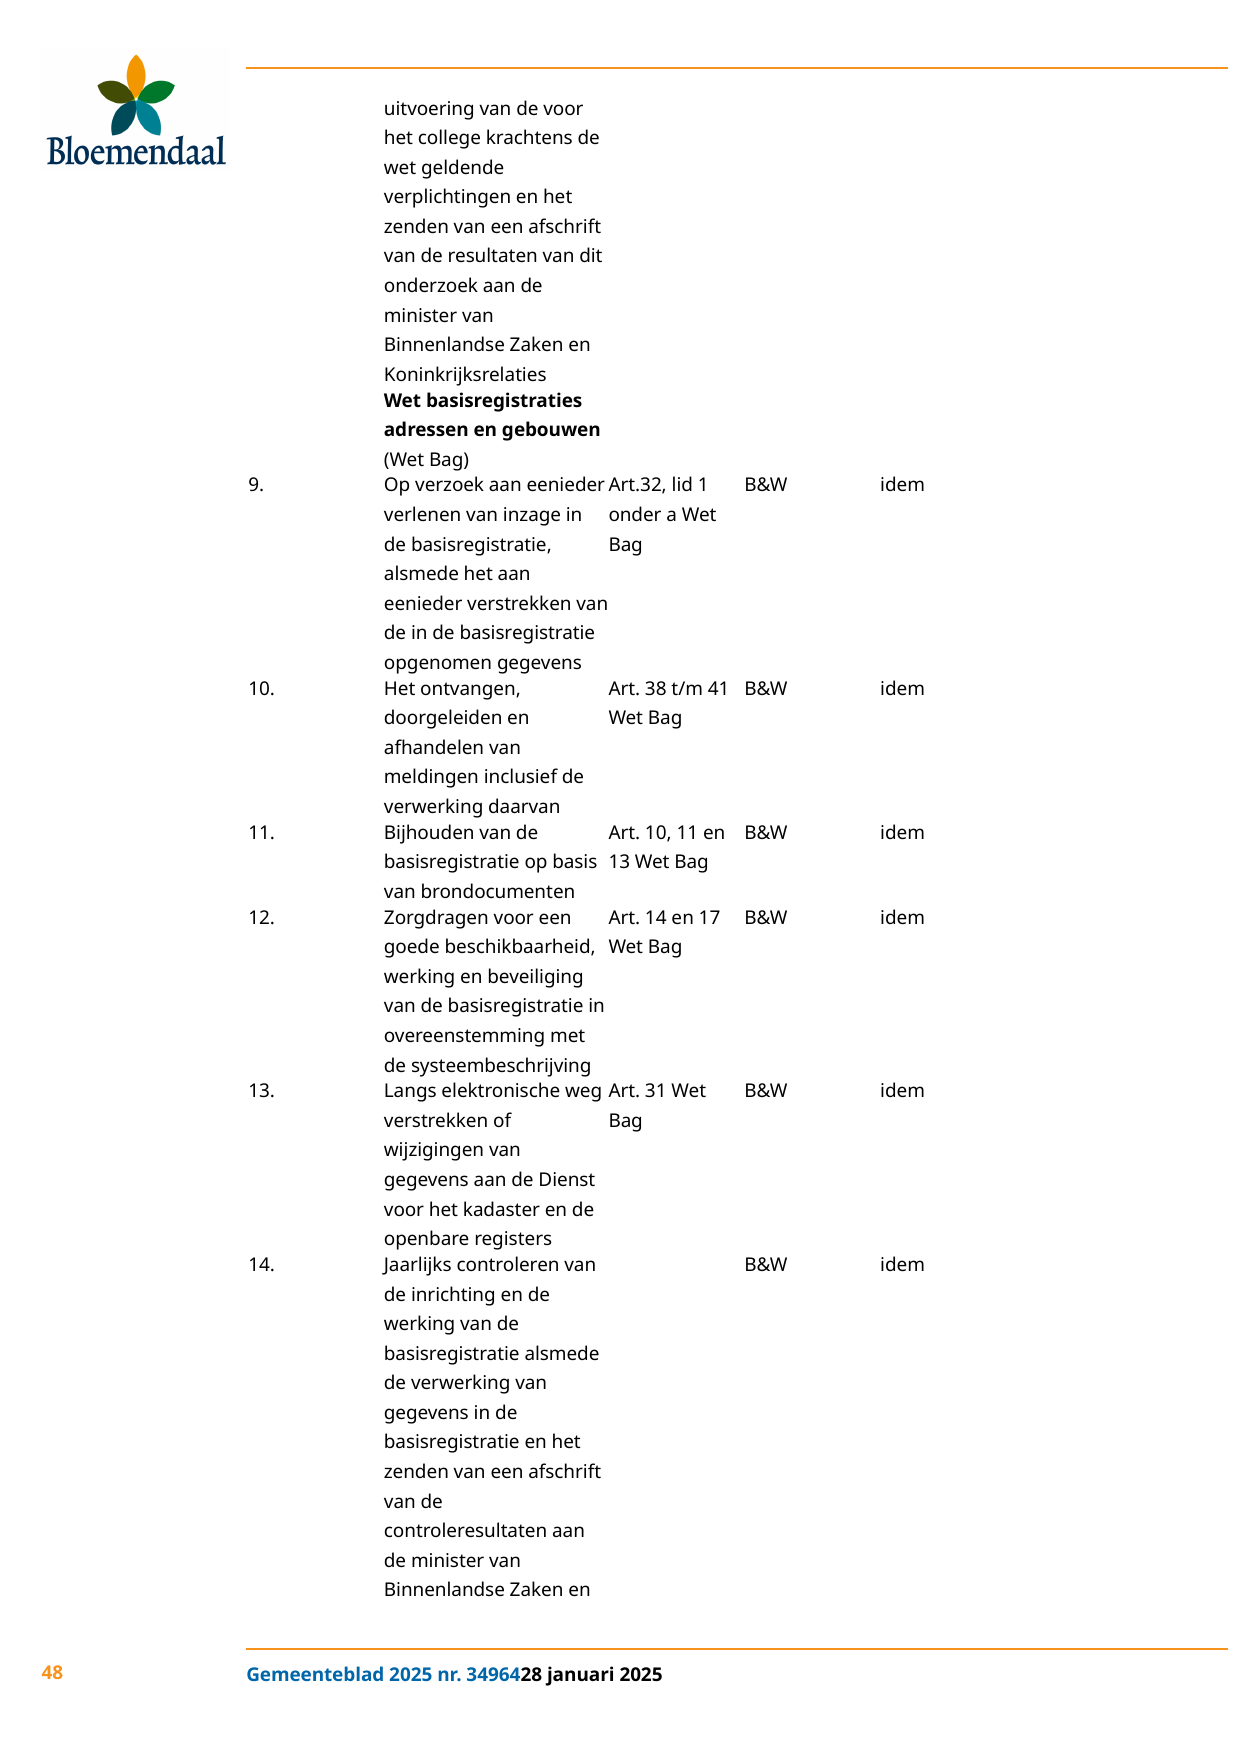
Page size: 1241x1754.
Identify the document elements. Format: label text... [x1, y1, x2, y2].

picture [41, 47, 231, 172]
table_cell Bijhouden van de basisregistratie op basis van brondocumenten [384, 819, 608, 904]
table_cell idem [880, 904, 1016, 1077]
table_cell [744, 95, 880, 387]
table_cell Art. 14 en 17 Wet Bag [608, 904, 744, 1077]
table_cell Langs elektronische weg verstrekken of wijzigingen van gegevens aan de Dienst voor het kadaster en de openbare registers [384, 1078, 608, 1251]
table_cell B&W [744, 675, 880, 819]
table_cell [608, 387, 744, 472]
table_cell 9. [248, 472, 384, 675]
table_cell idem [880, 472, 1016, 675]
table_cell [248, 95, 384, 387]
table_cell B&W [744, 1251, 880, 1602]
table_cell Art. 31 Wet Bag [608, 1078, 744, 1251]
table_cell [1016, 819, 1152, 904]
table_cell 12. [248, 904, 384, 1077]
table_cell B&W [744, 472, 880, 675]
table_cell idem [880, 819, 1016, 904]
table_cell [744, 387, 880, 472]
table_cell Art. 10, 11 en 13 Wet Bag [608, 819, 744, 904]
table_cell [1016, 387, 1152, 472]
table_cell Op verzoek aan eenieder verlenen van inzage in de basisregistratie, alsmede het aan eenieder verstrekken van de in de basisregistratie opgenomen gegevens [384, 472, 608, 675]
table_cell B&W [744, 1078, 880, 1251]
table_cell B&W [744, 904, 880, 1077]
table_cell [1016, 675, 1152, 819]
table_cell [608, 1251, 744, 1602]
table_cell 10. [248, 675, 384, 819]
table_cell [1016, 1078, 1152, 1251]
table_cell [880, 95, 1016, 387]
table_cell idem [880, 675, 1016, 819]
table_cell 14. [248, 1251, 384, 1602]
table_cell B&W [744, 819, 880, 904]
table_cell Zorgdragen voor een goede beschikbaarheid, werking en beveiliging van de basisregistratie in overeenstemming met de systeembeschrijving [384, 904, 608, 1077]
table_cell [1016, 904, 1152, 1077]
table_cell idem [880, 1078, 1016, 1251]
table_cell idem [880, 1251, 1016, 1602]
table_cell [1016, 95, 1152, 387]
table_cell [248, 387, 384, 472]
table_cell 11. [248, 819, 384, 904]
table_cell [1016, 1251, 1152, 1602]
table_cell [1016, 472, 1152, 675]
table_cell uitvoering van de voor het college krachtens de wet geldende verplichtingen en het zenden van een afschrift van de resultaten van dit onderzoek aan de minister van Binnenlandse Zaken en Koninkrijksrelaties [384, 95, 608, 387]
table_cell Art. 38 t/m 41 Wet Bag [608, 675, 744, 819]
table_cell Jaarlijks controleren van de inrichting en de werking van de basisregistratie alsmede de verwerking van gegevens in de basisregistratie en het zenden van een afschrift van de controleresultaten aan de minister van Binnenlandse Zaken en [384, 1251, 608, 1602]
table_cell [880, 387, 1016, 472]
table_cell Wet basisregistraties adressen en gebouwen (Wet Bag) [384, 387, 608, 472]
table_cell [608, 95, 744, 387]
table_cell Het ontvangen, doorgeleiden en afhandelen van meldingen inclusief de verwerking daarvan [384, 675, 608, 819]
table_cell 13. [248, 1078, 384, 1251]
table_cell Art.32, lid 1 onder a Wet Bag [608, 472, 744, 675]
